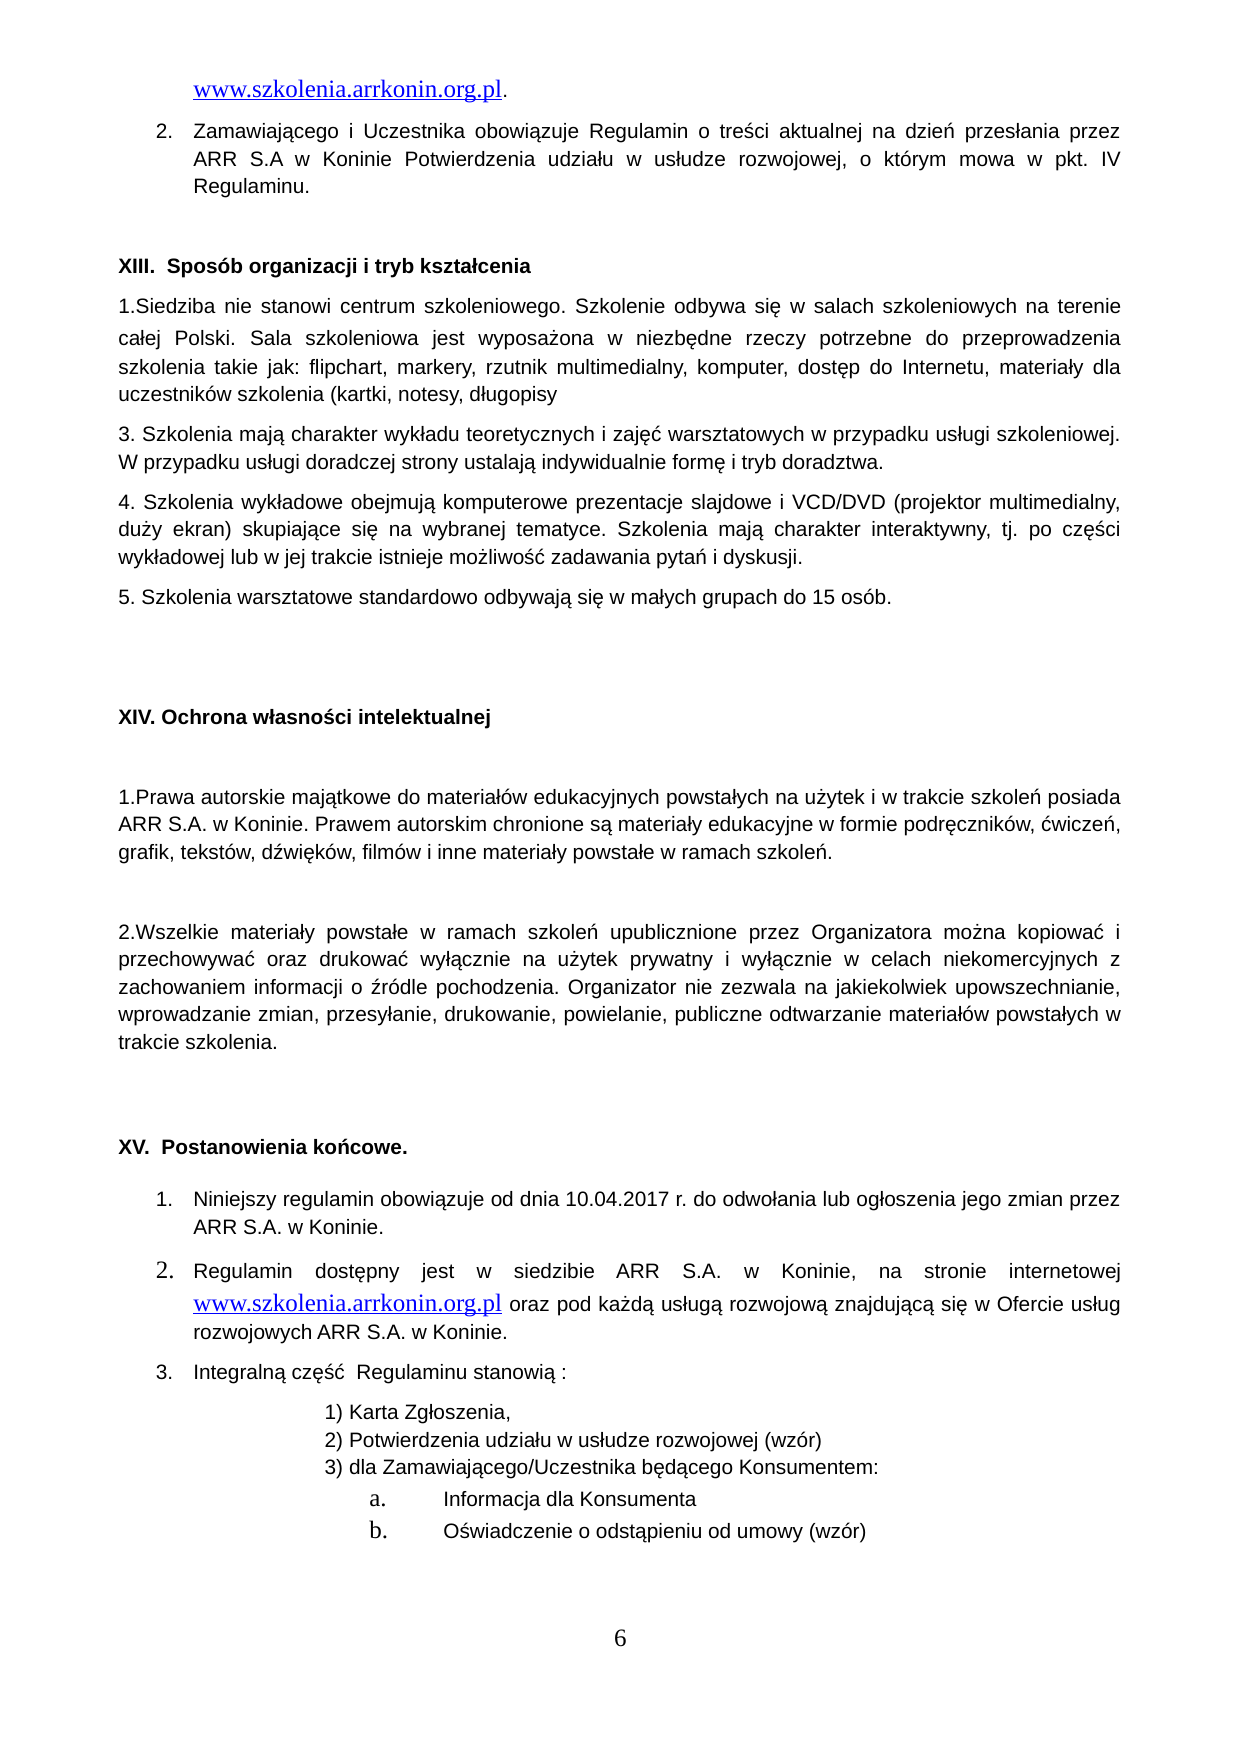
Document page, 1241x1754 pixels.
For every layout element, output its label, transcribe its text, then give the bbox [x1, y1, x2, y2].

list Karta Zgłoszenia, [324, 1400, 1122, 1424]
text 5. Szkolenia warsztatowe standardowo odbywają się w małych grupach do 15 osób. [118, 585, 1122, 609]
list Informacja dla Konsumenta [369, 1483, 1122, 1511]
text 2.Wszelkie materiały powstałe w ramach szkoleń upublicznione przez Organizatora można kopiować i przechowywać oraz drukować wyłącznie na użytek prywatny i wyłącznie w celach niekomercyjnych z zachowaniem informacji o źródle pochodzenia. Organizator nie zezwala na jakiekolwiek upowszechnianie, wprowadzanie zmian, przesyłanie, drukowanie, powielanie, publiczne odtwarzanie materiałów powstałych w trakcie szkolenia. [118, 920, 1122, 1054]
list Regulamin dostępny jest w siedzibie ARR S.A. w Koninie, na stronie internetowej www.szkolenia.arrkonin.org.pl oraz pod każdą usługą rozwojową znajdującą się w Ofercie usług rozwojowych ARR S.A. w Koninie. [156, 1255, 1122, 1344]
text XIV. Ochrona własności intelektualnej [118, 705, 1122, 729]
text 4. Szkolenia wykładowe obejmują komputerowe prezentacje slajdowe i VCD/DVD (projektor multimedialny, duży ekran) skupiające się na wybranej tematyce. Szkolenia mają charakter interaktywny, tj. po części wykładowej lub w jej trakcie istnieje możliwość zadawania pytań i dyskusji. [118, 490, 1122, 569]
text 1.Prawa autorskie majątkowe do materiałów edukacyjnych powstałych na użytek i w trakcie szkoleń posiada ARR S.A. w Koninie. Prawem autorskim chronione są materiały edukacyjne w formie podręczników, ćwiczeń, grafik, tekstów, dźwięków, filmów i inne materiały powstałe w ramach szkoleń. [118, 785, 1122, 864]
list www.szkolenia.arrkonin.org.pl. [156, 74, 1122, 102]
list Potwierdzenia udziału w usłudze rozwojowej (wzór) [324, 1428, 1122, 1452]
text 1.Siedziba nie stanowi centrum szkoleniowego. Szkolenie odbywa się w salach szkoleniowych na terenie całej Polski. Sala szkoleniowa jest wyposażona w niezbędne rzeczy potrzebne do przeprowadzenia szkolenia takie jak: flipchart, markery, rzutnik multimedialny, komputer, dostęp do Internetu, materiały dla uczestników szkolenia (kartki, notesy, długopisy [118, 294, 1122, 406]
text 3. Szkolenia mają charakter wykładu teoretycznych i zajęć warsztatowych w przypadku usługi szkoleniowej. W przypadku usługi doradczej strony ustalają indywidualnie formę i tryb doradztwa. [118, 422, 1122, 474]
list Oświadczenie o odstąpieniu od umowy (wzór) [369, 1516, 1122, 1544]
list dla Zamawiającego/Uczestnika będącego Konsumentem: [324, 1455, 1122, 1479]
list Zamawiającego i Uczestnika obowiązuje Regulamin o treści aktualnej na dzień przesłania przez ARR S.A w Koninie Potwierdzenia udziału w usłudze rozwojowej, o którym mowa w pkt. IV Regulaminu. [156, 119, 1122, 198]
text XV. Postanowienia końcowe. [118, 1135, 1122, 1159]
text XIII. Sposób organizacji i tryb kształcenia [118, 254, 1122, 278]
list Niniejszy regulamin obowiązuje od dnia 10.04.2017 r. do odwołania lub ogłoszenia jego zmian przez ARR S.A. w Koninie. [156, 1187, 1122, 1239]
list Integralną część Regulaminu stanowią : [156, 1360, 1122, 1384]
